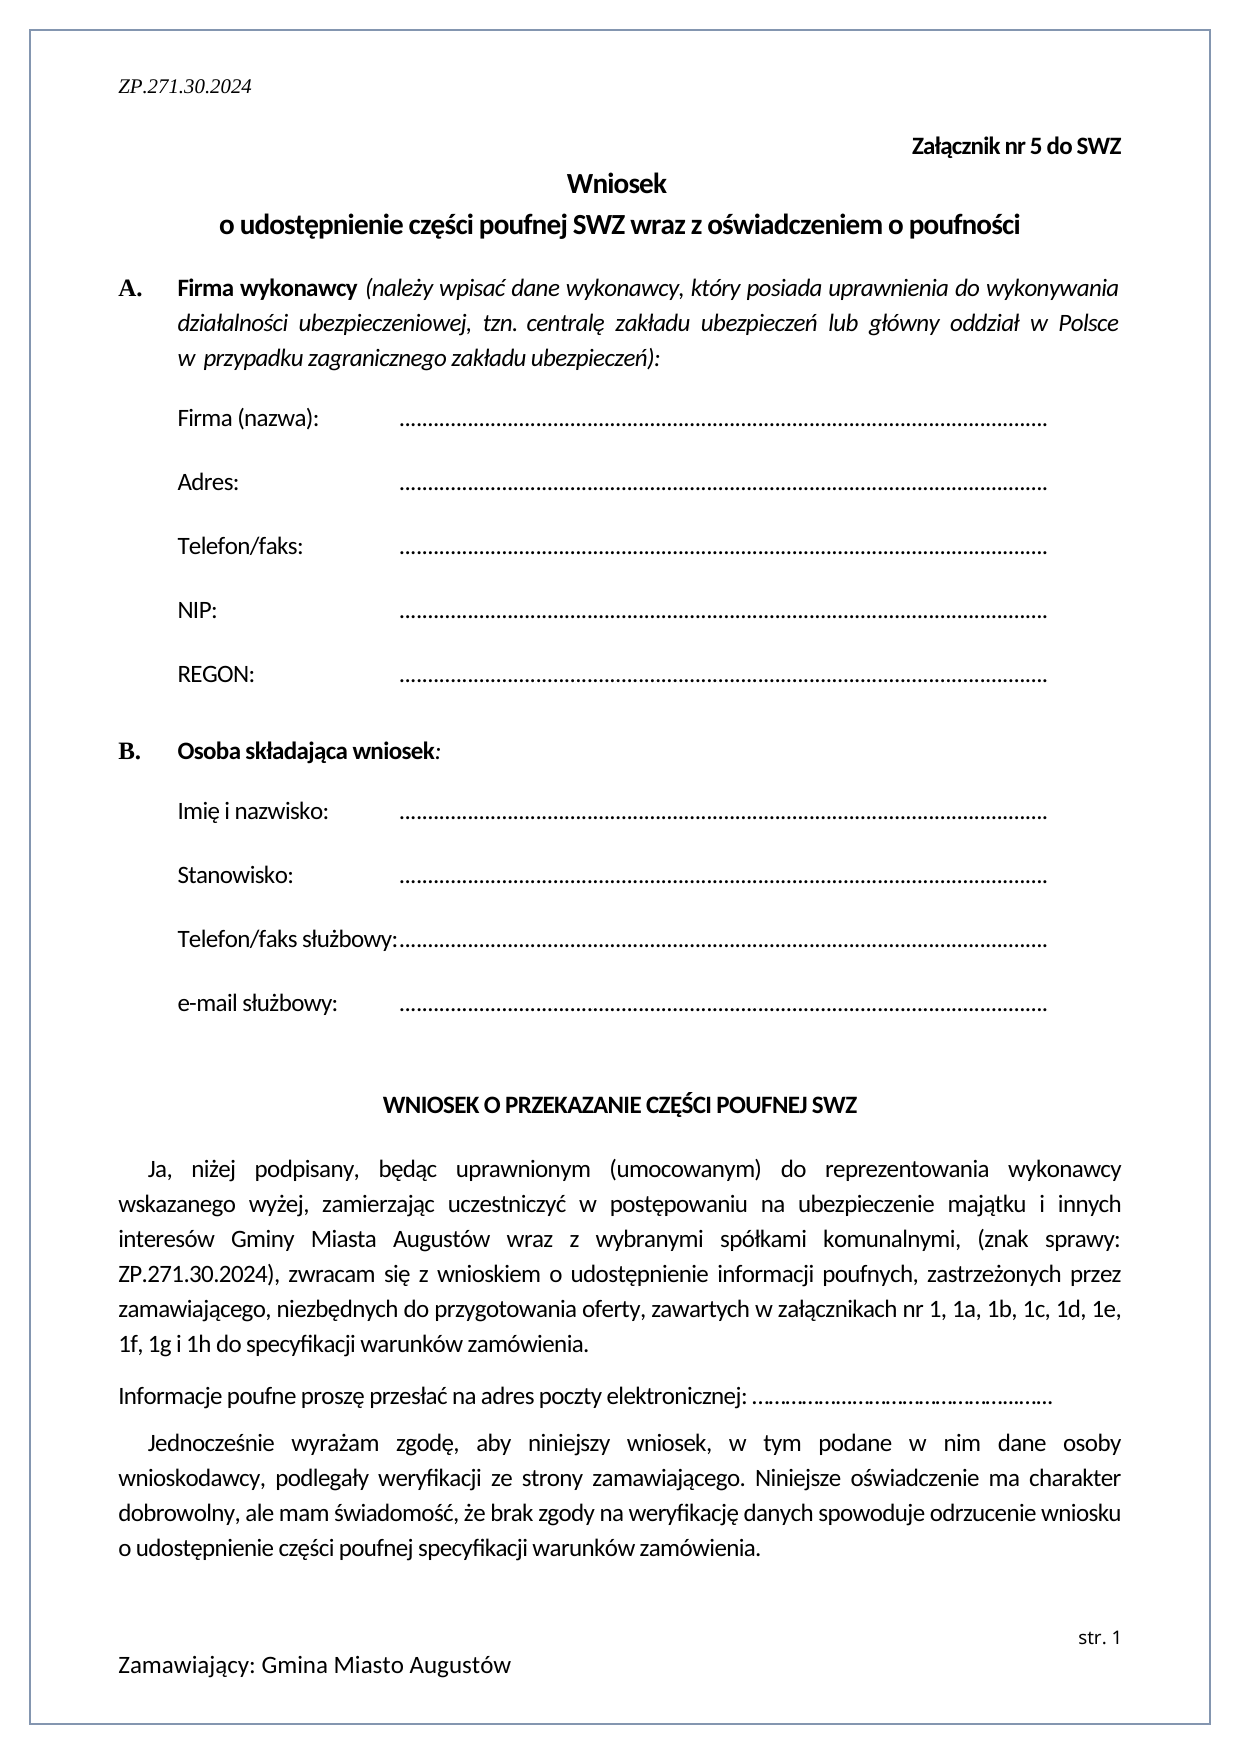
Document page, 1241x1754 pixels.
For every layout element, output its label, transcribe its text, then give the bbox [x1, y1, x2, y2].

list Firma wykonawcy (należy wpisać dane wykonawcy, który posiada uprawnienia do wykonywania działalności ubezpieczeniowej, tzn. centralę zakładu ubezpieczeń lub główny oddział w Polsce w przypadku zagranicznego zakładu ubezpieczeń): [118, 272, 1122, 372]
text e-mail służbowy: .................................................................................................................. [177, 988, 1122, 1018]
text Telefon/faks: .................................................................................................................. [177, 530, 1122, 561]
text Telefon/faks służbowy: .................................................................................................................. [177, 923, 1122, 954]
text REGON: .................................................................................................................. [177, 658, 1122, 689]
text Jednocześnie wyrażam zgodę, aby niniejszy wniosek, w tym podane w nim dane osoby wnioskodawcy, podlegały weryfikacji ze strony zamawiającego. Niniejsze oświadczenie ma charakter dobrowolny, ale mam świadomość, że brak zgody na weryfikację danych spowoduje odrzucenie wniosku o udostępnienie części poufnej specyfikacji warunków zamówienia. [118, 1428, 1122, 1563]
subtitle o udostępnienie części poufnej SWZ wraz z oświadczeniem o poufności [118, 206, 1122, 241]
text NIP: .................................................................................................................. [177, 594, 1122, 625]
subtitle Wniosek [118, 165, 1122, 201]
text WNIOSEK O PRZEKAZANIE CZĘŚCI POUFNEJ SWZ [118, 1089, 1122, 1120]
list Osoba składająca wniosek: [118, 735, 1122, 766]
text Adres: .................................................................................................................. [177, 466, 1122, 496]
subtitle Załącznik nr 5 do SWZ [118, 130, 1122, 160]
text Ja, niżej podpisany, będąc uprawnionym (umocowanym) do reprezentowania wykonawcy wskazanego wyżej, zamierzając uczestniczyć w postępowaniu na ubezpieczenie majątku i innych interesów Gminy Miasta Augustów wraz z wybranymi spółkami komunalnymi, (znak sprawy: ZP.271.30.2024), zwracam się z wnioskiem o udostępnienie informacji poufnych, zastrzeżonych przez zamawiającego, niezbędnych do przygotowania oferty, zawartych w załącznikach nr 1, 1a, 1b, 1c, 1d, 1e, 1f, 1g i 1h do specyfikacji warunków zamówienia. [118, 1153, 1122, 1359]
text Imię i nazwisko: .................................................................................................................. [177, 795, 1122, 826]
text Stanowisko: .................................................................................................................. [177, 859, 1122, 890]
text Firma (nazwa): .................................................................................................................. [177, 402, 1122, 432]
text Informacje poufne proszę przesłać na adres poczty elektronicznej: ……………...………………………...…... [118, 1380, 1122, 1411]
